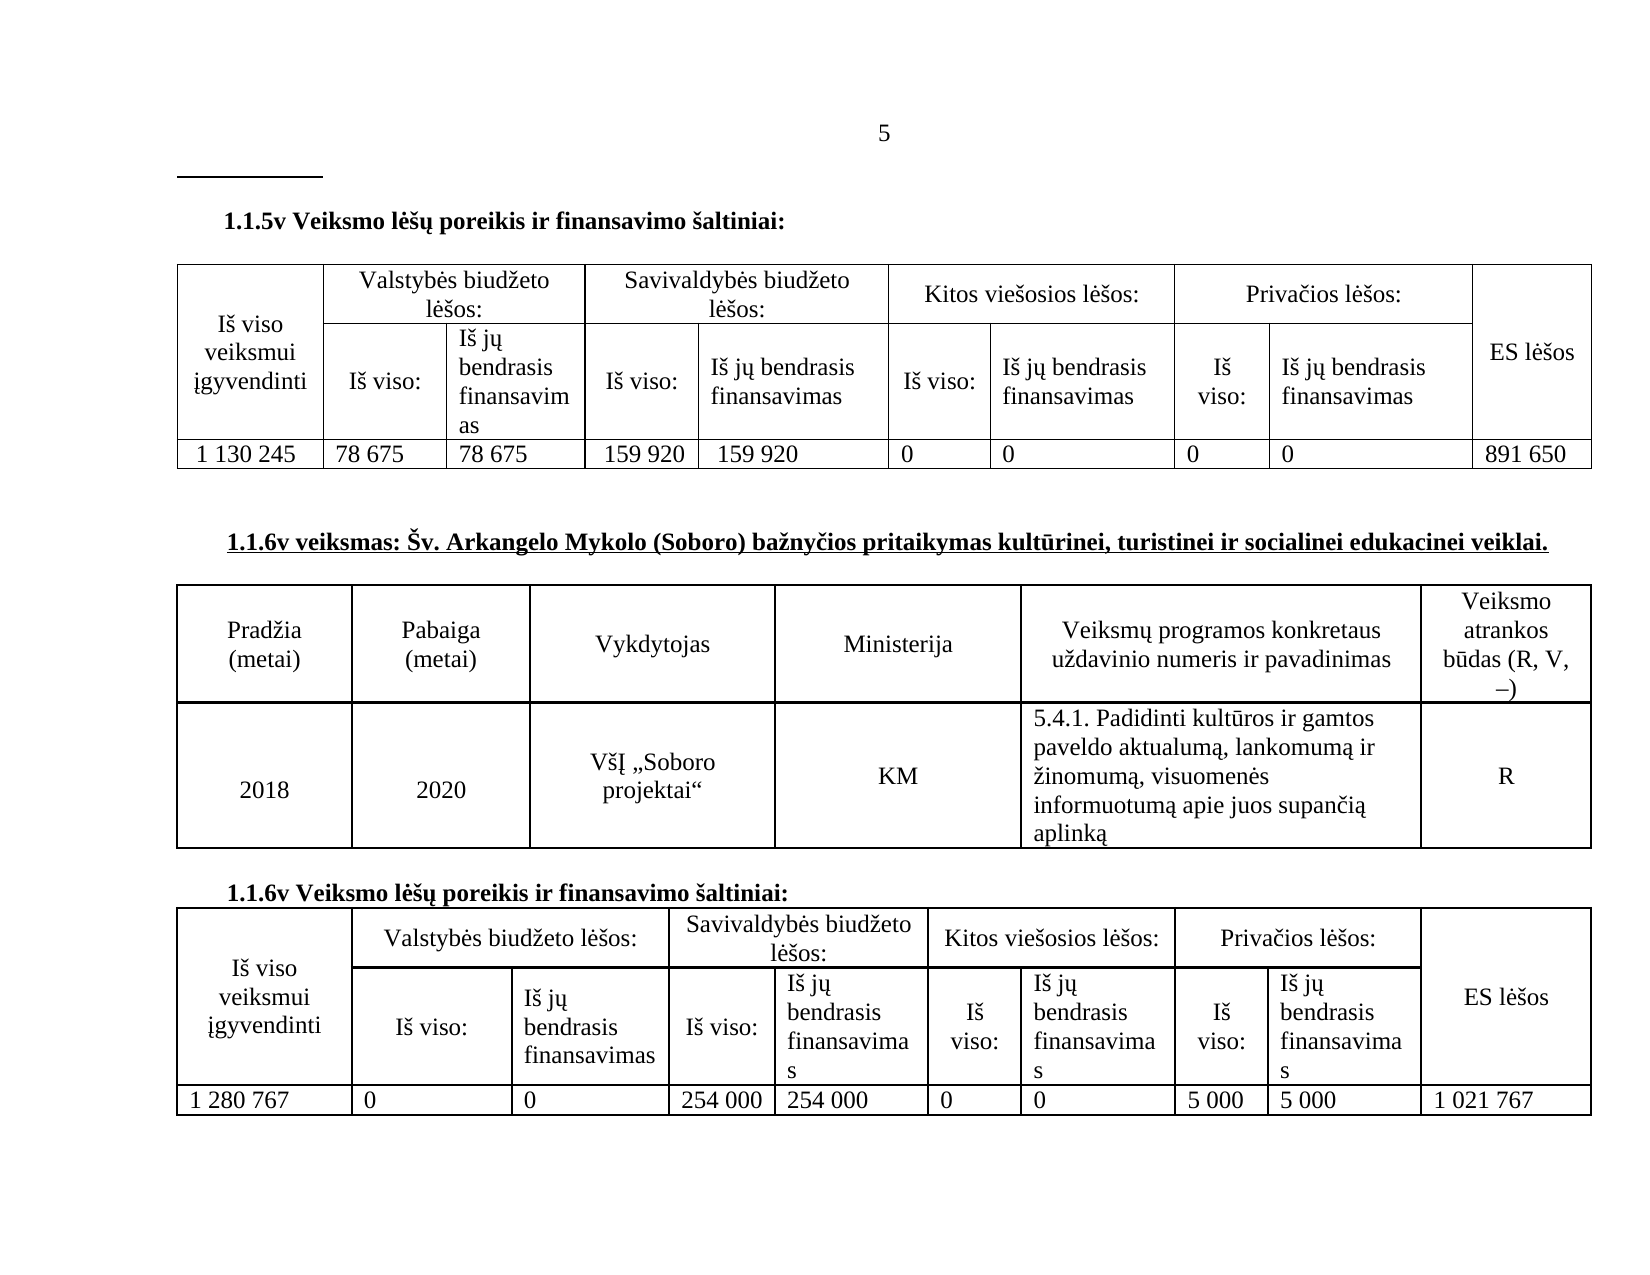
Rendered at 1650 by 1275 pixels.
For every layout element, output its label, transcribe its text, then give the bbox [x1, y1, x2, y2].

table_cell [177, 878, 214, 907]
table_cell [669, 849, 775, 878]
table_cell [1524, 176, 1529, 206]
table_cell 0 [889, 440, 990, 468]
table_cell [215, 556, 352, 584]
table_cell Privačios lėšos: [1175, 265, 1472, 322]
table_cell Iš viso: [353, 969, 511, 1083]
table_cell [699, 235, 782, 264]
table_header 1.1.6v veiksmas: Šv. Arkangelo Mykolo (Soboro) bažnyčios pritaikymas kultūrinei, turistinei ir socialinei edukacinei veiklai. [215, 527, 1591, 556]
table_cell [498, 235, 585, 264]
table_cell [1317, 176, 1419, 206]
table_cell [1382, 849, 1442, 878]
table_cell [211, 178, 323, 206]
table_cell [211, 235, 323, 264]
table_cell Iš viso veiksmui įgyvendinti [178, 265, 323, 438]
table_cell Pabaiga (metai) [353, 586, 529, 701]
table_cell 891 650 [1473, 440, 1591, 468]
table_cell [540, 556, 669, 584]
table_cell Savivaldybės biudžeto lėšos: [670, 909, 927, 966]
table_cell KM [776, 704, 1020, 847]
table_cell Pradžia (metai) [178, 586, 351, 701]
table_cell Iš jų bendrasis finansavimas [1022, 969, 1174, 1083]
table_cell [1552, 176, 1591, 206]
table_cell 5 000 [1176, 1086, 1267, 1114]
table_cell [962, 235, 1011, 264]
table_cell [323, 176, 447, 206]
table_cell Valstybės biudžeto lėšos: [353, 909, 668, 966]
table_cell [1011, 235, 1086, 264]
table_cell [1175, 556, 1268, 584]
table_cell [1442, 849, 1591, 878]
table_cell [1175, 235, 1317, 264]
table_cell [1421, 878, 1591, 907]
table_cell [1530, 235, 1552, 264]
table_cell [1473, 206, 1591, 235]
table_cell [1530, 176, 1552, 206]
table_cell [1268, 849, 1382, 878]
table_cell 5.4.1. Padidinti kultūros ir gamtos paveldo aktualumą, lankomumą ir žinomumą, visuomenės informuotumą apie juos supančią aplinką [1022, 704, 1420, 847]
table_cell Ministerija [776, 586, 1020, 701]
table_cell Valstybės biudžeto lėšos: [324, 265, 584, 322]
table_cell [699, 176, 782, 206]
table_cell [323, 235, 447, 264]
table_cell [512, 556, 540, 584]
table_cell [1175, 849, 1268, 878]
table_cell Veiksmų programos konkretaus uždavinio numeris ir pavadinimas [1022, 586, 1420, 701]
table_cell [352, 556, 512, 584]
table_cell [177, 556, 214, 584]
table_cell Iš jų bendrasis finansavimas [1270, 324, 1472, 438]
table_cell 0 [1270, 440, 1472, 468]
table_cell [498, 176, 585, 206]
table_cell 254 000 [776, 1086, 927, 1114]
table_cell Iš viso veiksmui įgyvendinti [178, 909, 351, 1083]
table_cell [1106, 849, 1175, 878]
table_cell [1268, 556, 1382, 584]
table_cell [1175, 176, 1317, 206]
table_cell Savivaldybės biudžeto lėšos: [586, 265, 888, 322]
table_cell [1086, 176, 1174, 206]
table_cell Kitos viešosios lėšos: [889, 265, 1174, 322]
table_cell Iš jų bendrasis finansavimas [991, 324, 1174, 438]
table_cell R [1422, 704, 1590, 847]
table_cell Iš jų bendrasis finansavimas [447, 324, 584, 438]
table_cell 0 [929, 1086, 1020, 1114]
table_cell Veiksmo atrankos būdas (R, V, –) [1422, 586, 1590, 701]
table_cell 0 [1175, 440, 1269, 468]
table_cell [1524, 235, 1529, 264]
table_cell Iš viso: [670, 969, 774, 1083]
table_cell [447, 235, 498, 264]
table_cell ES lėšos [1422, 909, 1590, 1083]
table_cell [1001, 849, 1025, 878]
table_cell Iš jų bendrasis finansavimas [1269, 969, 1420, 1083]
table_cell Iš viso: [929, 969, 1020, 1083]
table_cell Iš viso: [324, 324, 446, 438]
table_cell VšĮ „Soboro projektai“ [531, 704, 774, 847]
table_cell [215, 849, 352, 878]
table_cell 0 [1022, 1086, 1174, 1114]
table_cell [1106, 556, 1175, 584]
table_cell [177, 178, 211, 206]
table_cell [1001, 556, 1025, 584]
table_cell 5 000 [1269, 1086, 1420, 1114]
table_cell [800, 556, 1001, 584]
table_cell 78 675 [447, 440, 584, 468]
table_cell [447, 176, 498, 206]
table_cell [1086, 235, 1174, 264]
table_cell [962, 176, 1011, 206]
table_cell [585, 235, 698, 264]
table_cell [1419, 235, 1524, 264]
table_cell 1 130 245 [178, 440, 323, 468]
table_cell [782, 176, 962, 206]
table_cell 2018 [178, 704, 351, 847]
table_cell 1.1.6v Veiksmo lėšų poreikis ir finansavimo šaltiniai: [215, 878, 1421, 907]
table_cell 1 021 767 [1422, 1086, 1590, 1114]
table_cell 1.1.5v Veiksmo lėšų poreikis ir finansavimo šaltiniai: [211, 206, 1473, 235]
table_cell [177, 849, 214, 878]
table_cell [1442, 556, 1591, 584]
table_cell [1382, 556, 1442, 584]
table_cell Vykdytojas [531, 586, 774, 701]
table_cell 2020 [353, 704, 529, 847]
table_cell [775, 849, 799, 878]
table_cell [1419, 176, 1524, 206]
table_cell [177, 206, 211, 235]
table_cell [800, 849, 1001, 878]
table_header [177, 527, 214, 556]
table_cell [669, 556, 775, 584]
table_cell [1011, 176, 1086, 206]
table_cell 0 [513, 1086, 668, 1114]
table_cell Kitos viešosios lėšos: [929, 909, 1174, 966]
table_cell [177, 469, 211, 498]
table_cell 0 [991, 440, 1174, 468]
table_cell [775, 556, 799, 584]
table_cell Iš viso: [586, 324, 698, 438]
table_cell [211, 469, 1591, 498]
table_cell Iš jų bendrasis finansavimas [776, 969, 927, 1083]
table_cell 159 920 [586, 440, 698, 468]
table_cell 0 [353, 1086, 511, 1114]
table_cell [512, 849, 540, 878]
table_cell [352, 849, 512, 878]
table_cell [1025, 556, 1106, 584]
table_cell Privačios lėšos: [1176, 909, 1420, 966]
table_cell 159 920 [699, 440, 888, 468]
table_cell Iš viso: [889, 324, 990, 438]
table_cell 78 675 [324, 440, 446, 468]
table_cell [177, 235, 211, 264]
table_cell [782, 235, 962, 264]
table_cell [540, 849, 669, 878]
table_cell Iš viso: [1176, 969, 1267, 1083]
table_cell ES lėšos [1473, 265, 1591, 438]
table_cell Iš jų bendrasis finansavimas [699, 324, 888, 438]
table_cell [585, 176, 698, 206]
table_cell [1552, 235, 1591, 264]
table_cell [1317, 235, 1419, 264]
table_cell Iš viso: [1175, 324, 1269, 438]
table_cell Iš jų bendrasis finansavimas [513, 969, 668, 1083]
table_cell [1025, 849, 1106, 878]
table_cell 1 280 767 [178, 1086, 351, 1114]
table_cell 254 000 [670, 1086, 774, 1114]
